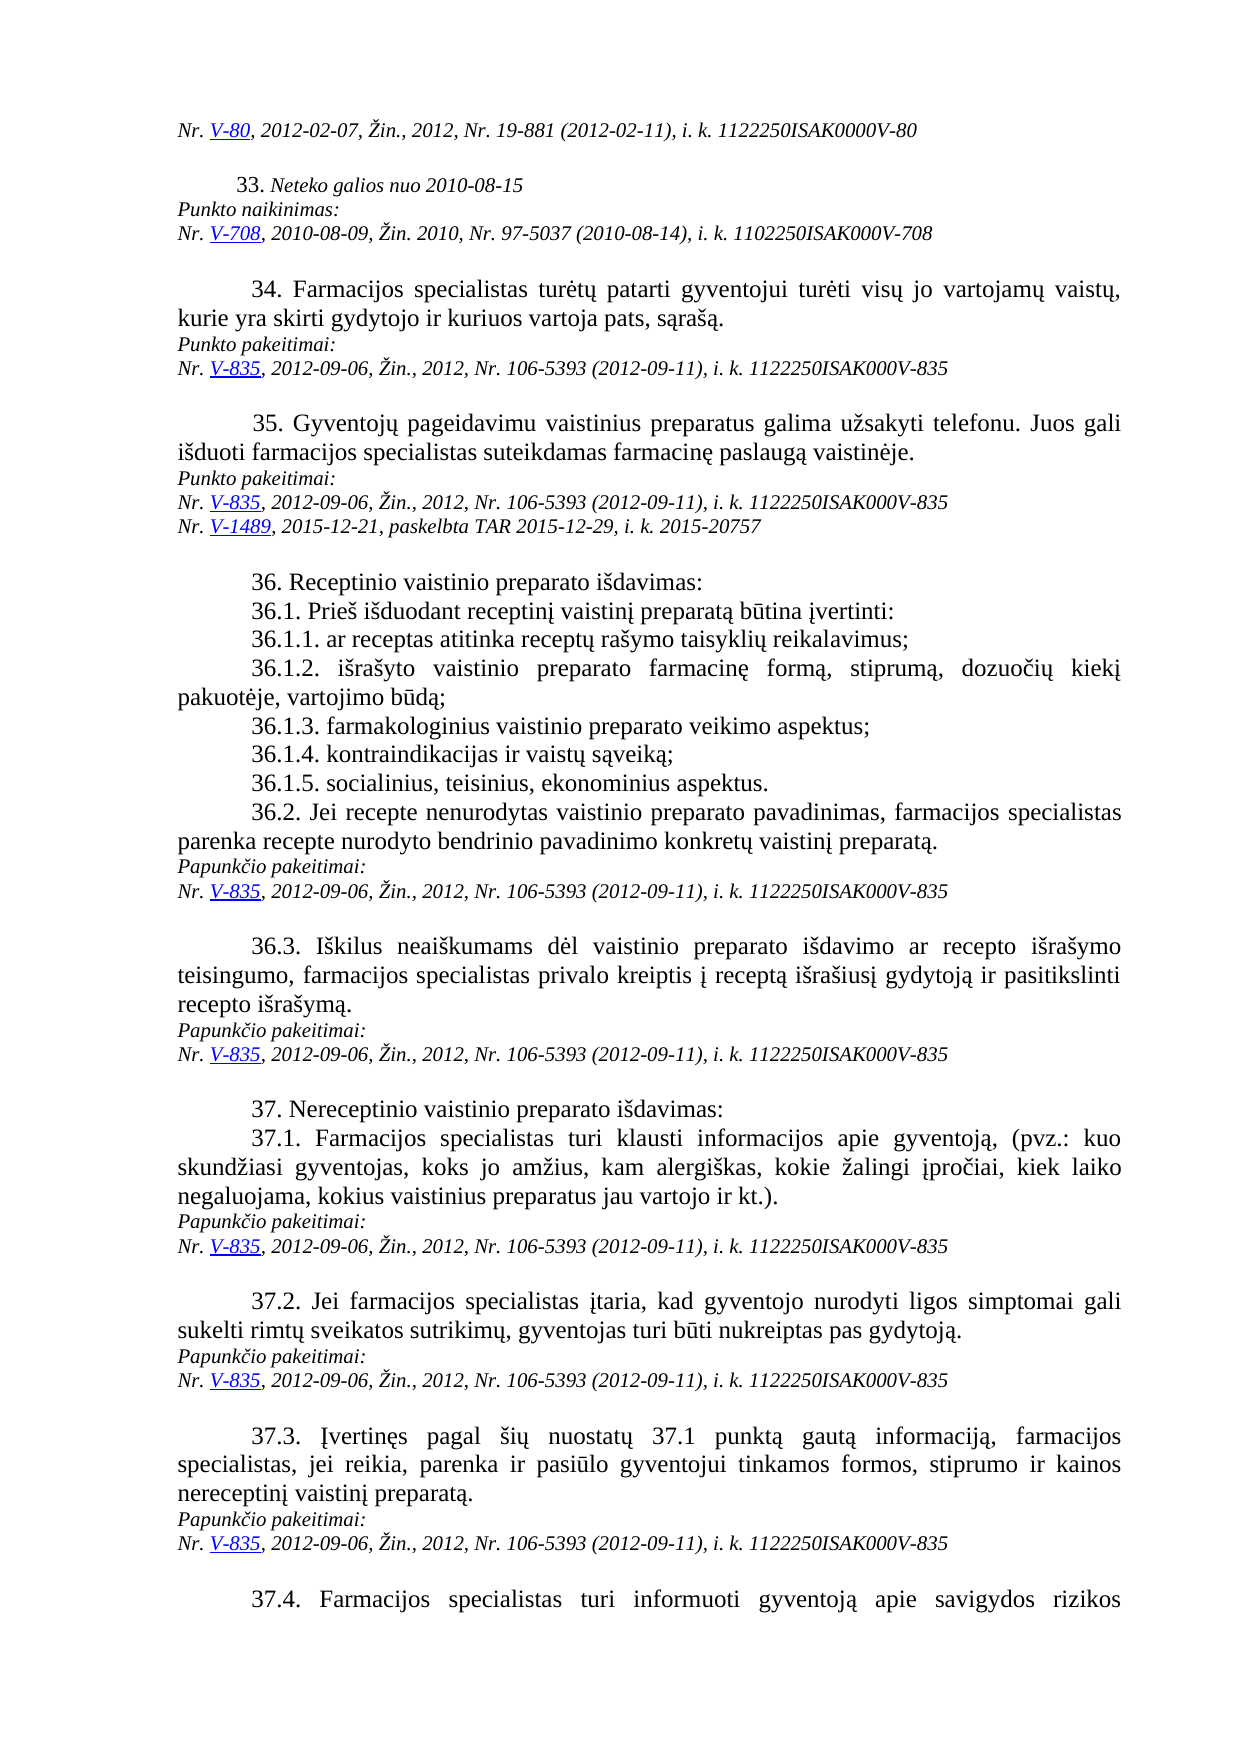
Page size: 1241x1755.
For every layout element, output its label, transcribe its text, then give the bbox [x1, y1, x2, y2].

text Punkto pakeitimai: [177, 332, 1122, 356]
text 34. Farmacijos specialistas turėtų patarti gyventojui turėti visų jo vartojamų vaistų, kurie yra skirti gydytojo ir kuriuos vartoja pats, sąrašą. [177, 274, 1122, 332]
text Nr. V-835, 2012-09-06, Žin., 2012, Nr. 106-5393 (2012-09-11), i. k. 1122250ISAK000V-835 [177, 1531, 1122, 1555]
text Nr. V-80, 2012-02-07, Žin., 2012, Nr. 19-881 (2012-02-11), i. k. 1122250ISAK0000V-80 [177, 118, 1122, 142]
text 37.2. Jei farmacijos specialistas įtaria, kad gyventojo nurodyti ligos simptomai gali sukelti rimtų sveikatos sutrikimų, gyventojas turi būti nukreiptas pas gydytoją. [177, 1286, 1122, 1344]
text 35. Gyventojų pageidavimu vaistinius preparatus galima užsakyti telefonu. Juos gali išduoti farmacijos specialistas suteikdamas farmacinę paslaugą vaistinėje. [177, 408, 1122, 466]
text Papunkčio pakeitimai: [177, 1209, 1122, 1233]
text 36.1. Prieš išduodant receptinį vaistinį preparatą būtina įvertinti: [177, 596, 1122, 624]
text Papunkčio pakeitimai: [177, 1018, 1122, 1042]
text Papunkčio pakeitimai: [177, 1507, 1122, 1531]
text Nr. V-708, 2010-08-09, Žin. 2010, Nr. 97-5037 (2010-08-14), i. k. 1102250ISAK000V-708 [177, 221, 1122, 245]
text Nr. V-835, 2012-09-06, Žin., 2012, Nr. 106-5393 (2012-09-11), i. k. 1122250ISAK000V-835 [177, 356, 1122, 380]
text 36.2. Jei recepte nenurodytas vaistinio preparato pavadinimas, farmacijos specialistas parenka recepte nurodyto bendrinio pavadinimo konkretų vaistinį preparatą. [177, 797, 1122, 854]
text 36. Receptinio vaistinio preparato išdavimas: [177, 567, 1122, 596]
text 37.1. Farmacijos specialistas turi klausti informacijos apie gyventoją, (pvz.: kuo skundžiasi gyventojas, koks jo amžius, kam alergiškas, kokie žalingi įpročiai, kiek laiko negaluojama, kokius vaistinius preparatus jau vartojo ir kt.). [177, 1123, 1122, 1209]
text Nr. V-835, 2012-09-06, Žin., 2012, Nr. 106-5393 (2012-09-11), i. k. 1122250ISAK000V-835 [177, 878, 1122, 903]
text Papunkčio pakeitimai: [177, 854, 1122, 878]
text 36.1.5. socialinius, teisinius, ekonominius aspektus. [177, 768, 1122, 797]
text Nr. V-835, 2012-09-06, Žin., 2012, Nr. 106-5393 (2012-09-11), i. k. 1122250ISAK000V-835 [177, 1233, 1122, 1258]
text Nr. V-835, 2012-09-06, Žin., 2012, Nr. 106-5393 (2012-09-11), i. k. 1122250ISAK000V-835 [177, 490, 1122, 514]
text Nr. V-835, 2012-09-06, Žin., 2012, Nr. 106-5393 (2012-09-11), i. k. 1122250ISAK000V-835 [177, 1368, 1122, 1392]
text 36.3. Iškilus neaiškumams dėl vaistinio preparato išdavimo ar recepto išrašymo teisingumo, farmacijos specialistas privalo kreiptis į receptą išrašiusį gydytoją ir pasitikslinti recepto išrašymą. [177, 931, 1122, 1018]
text 36.1.2. išrašyto vaistinio preparato farmacinę formą, stiprumą, dozuočių kiekį pakuotėje, vartojimo būdą; [177, 653, 1122, 711]
text 36.1.1. ar receptas atitinka receptų rašymo taisyklių reikalavimus; [177, 624, 1122, 653]
text Punkto naikinimas: [177, 197, 1122, 221]
text 33. Neteko galios nuo 2010-08-15 [177, 171, 1122, 197]
text Papunkčio pakeitimai: [177, 1344, 1122, 1368]
text 36.1.4. kontraindikacijas ir vaistų sąveiką; [177, 739, 1122, 768]
text Nr. V-1489, 2015-12-21, paskelbta TAR 2015-12-29, i. k. 2015-20757 [177, 514, 1122, 538]
text Nr. V-835, 2012-09-06, Žin., 2012, Nr. 106-5393 (2012-09-11), i. k. 1122250ISAK000V-835 [177, 1042, 1122, 1066]
text 37.4. Farmacijos specialistas turi informuoti gyventoją apie savigydos rizikos [177, 1584, 1122, 1613]
text 37. Nereceptinio vaistinio preparato išdavimas: [177, 1094, 1122, 1123]
text 36.1.3. farmakologinius vaistinio preparato veikimo aspektus; [177, 711, 1122, 739]
text Punkto pakeitimai: [177, 466, 1122, 490]
text 37.3. Įvertinęs pagal šių nuostatų 37.1 punktą gautą informaciją, farmacijos specialistas, jei reikia, parenka ir pasiūlo gyventojui tinkamos formos, stiprumo ir kainos nereceptinį vaistinį preparatą. [177, 1421, 1122, 1507]
